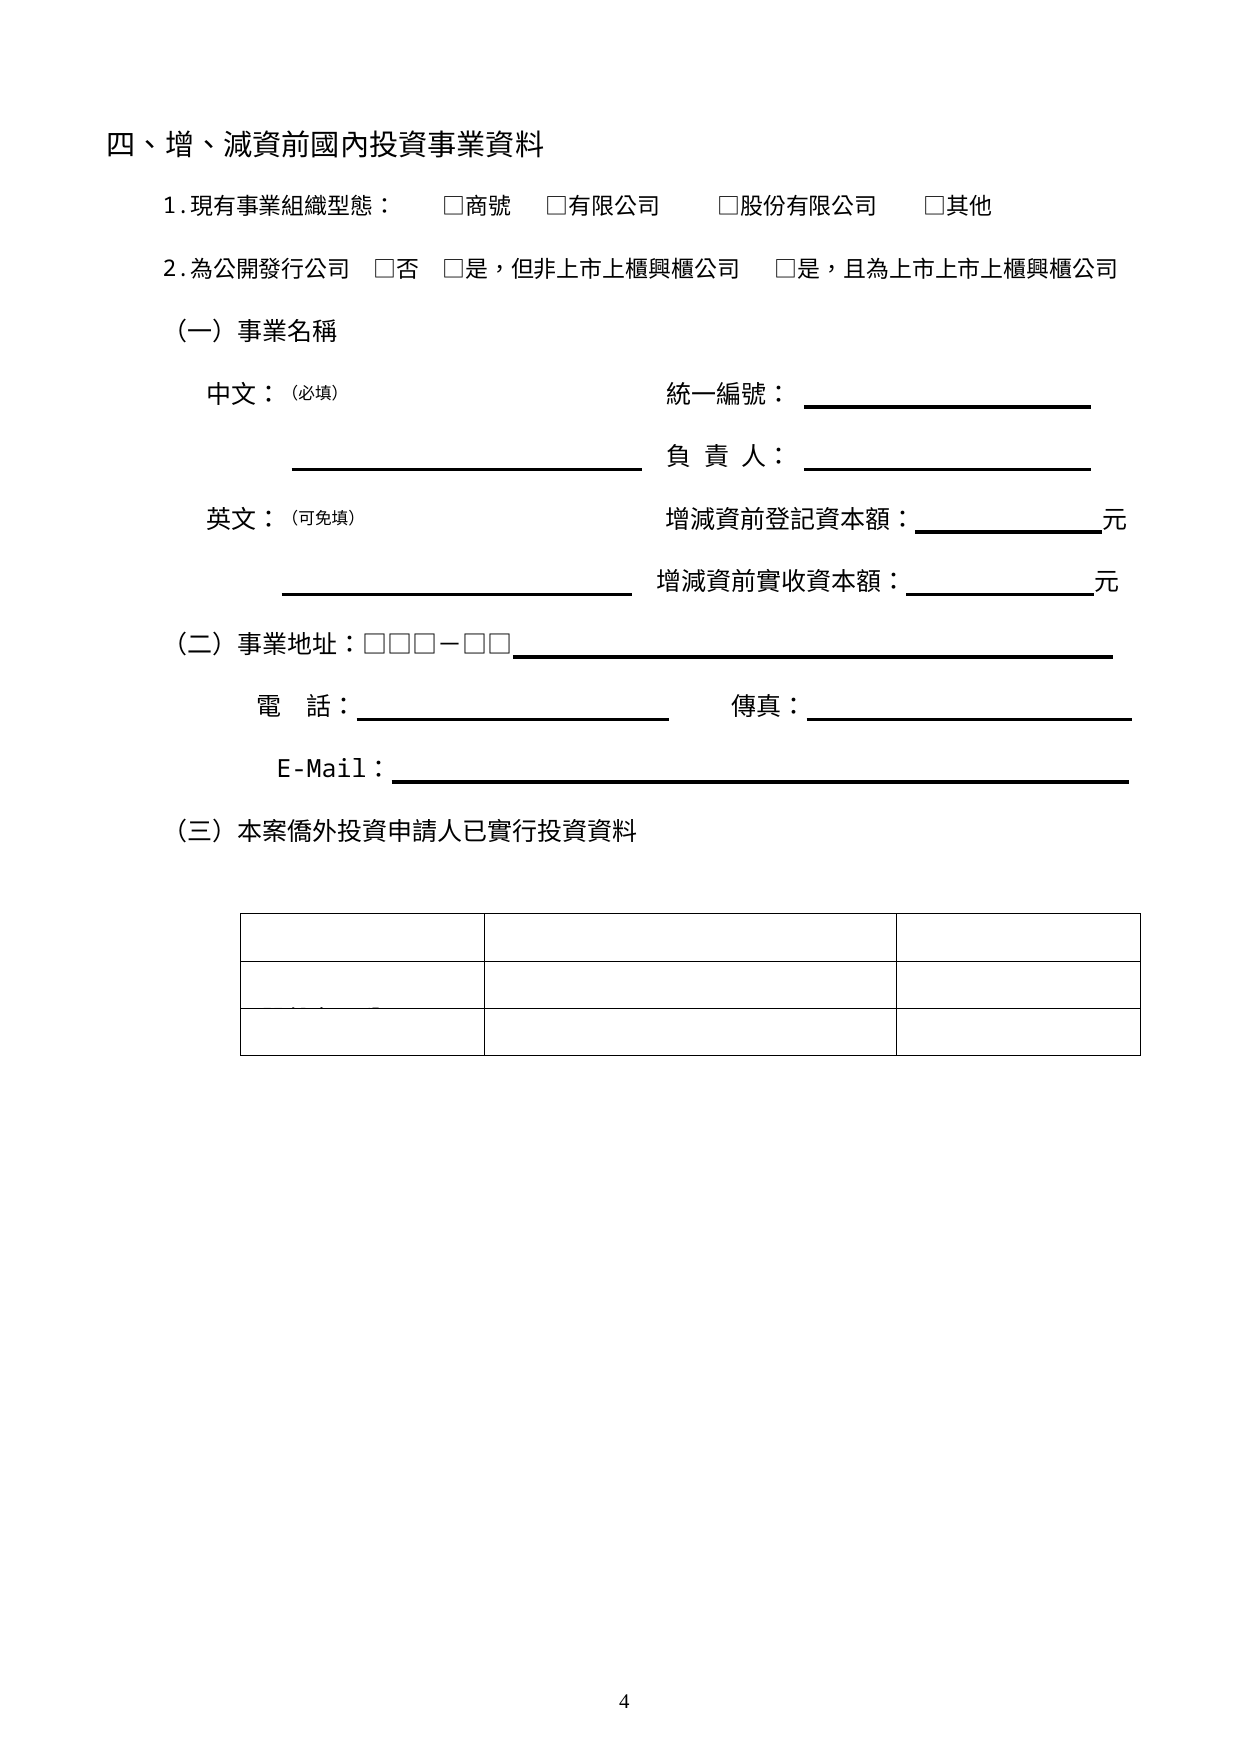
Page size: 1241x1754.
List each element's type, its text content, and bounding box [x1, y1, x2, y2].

text （一）事業名稱 [156, 288, 1134, 351]
table_cell ％ [897, 962, 1140, 1008]
text 四、增、減資前國內投資事業資料 [106, 101, 1134, 163]
text 2.為公開發行公司 □否 □是，但非上市上櫃興櫃公司 □是，且為上市上市上櫃興櫃公司 [106, 226, 1134, 288]
text E-Mail： [106, 726, 1134, 788]
text 負 責 人： [106, 413, 1134, 476]
table_header 公司型態（請勾選） [241, 914, 484, 961]
table_cell □有限公司及其他 [241, 1009, 484, 1055]
text 增減資前實收資本額： 元 [156, 538, 1134, 601]
table_header 原經核准持有之股數(或出資額) [485, 914, 896, 961]
text 中文：（必填） 統一編號： [156, 351, 1134, 413]
table_cell 股 [485, 962, 896, 1008]
text 1.現有事業組織型態： □商號 □有限公司 □股份有限公司 □其他 [106, 163, 1134, 226]
text （三）本案僑外投資申請人已實行投資資料 [106, 788, 1134, 851]
table_header 佔投資事業股權百分比 [897, 914, 1140, 961]
table_cell ％ [897, 1009, 1140, 1055]
text 英文：（可免填） 增減資前登記資本額： 元 [106, 476, 1134, 538]
table_cell □股份有限公司 [241, 962, 484, 1008]
text 電 話： 傳真： [106, 663, 1134, 726]
table_cell 出資額 NT 元 [485, 1009, 896, 1055]
text （二）事業地址：□□□－□□ [106, 601, 1134, 663]
